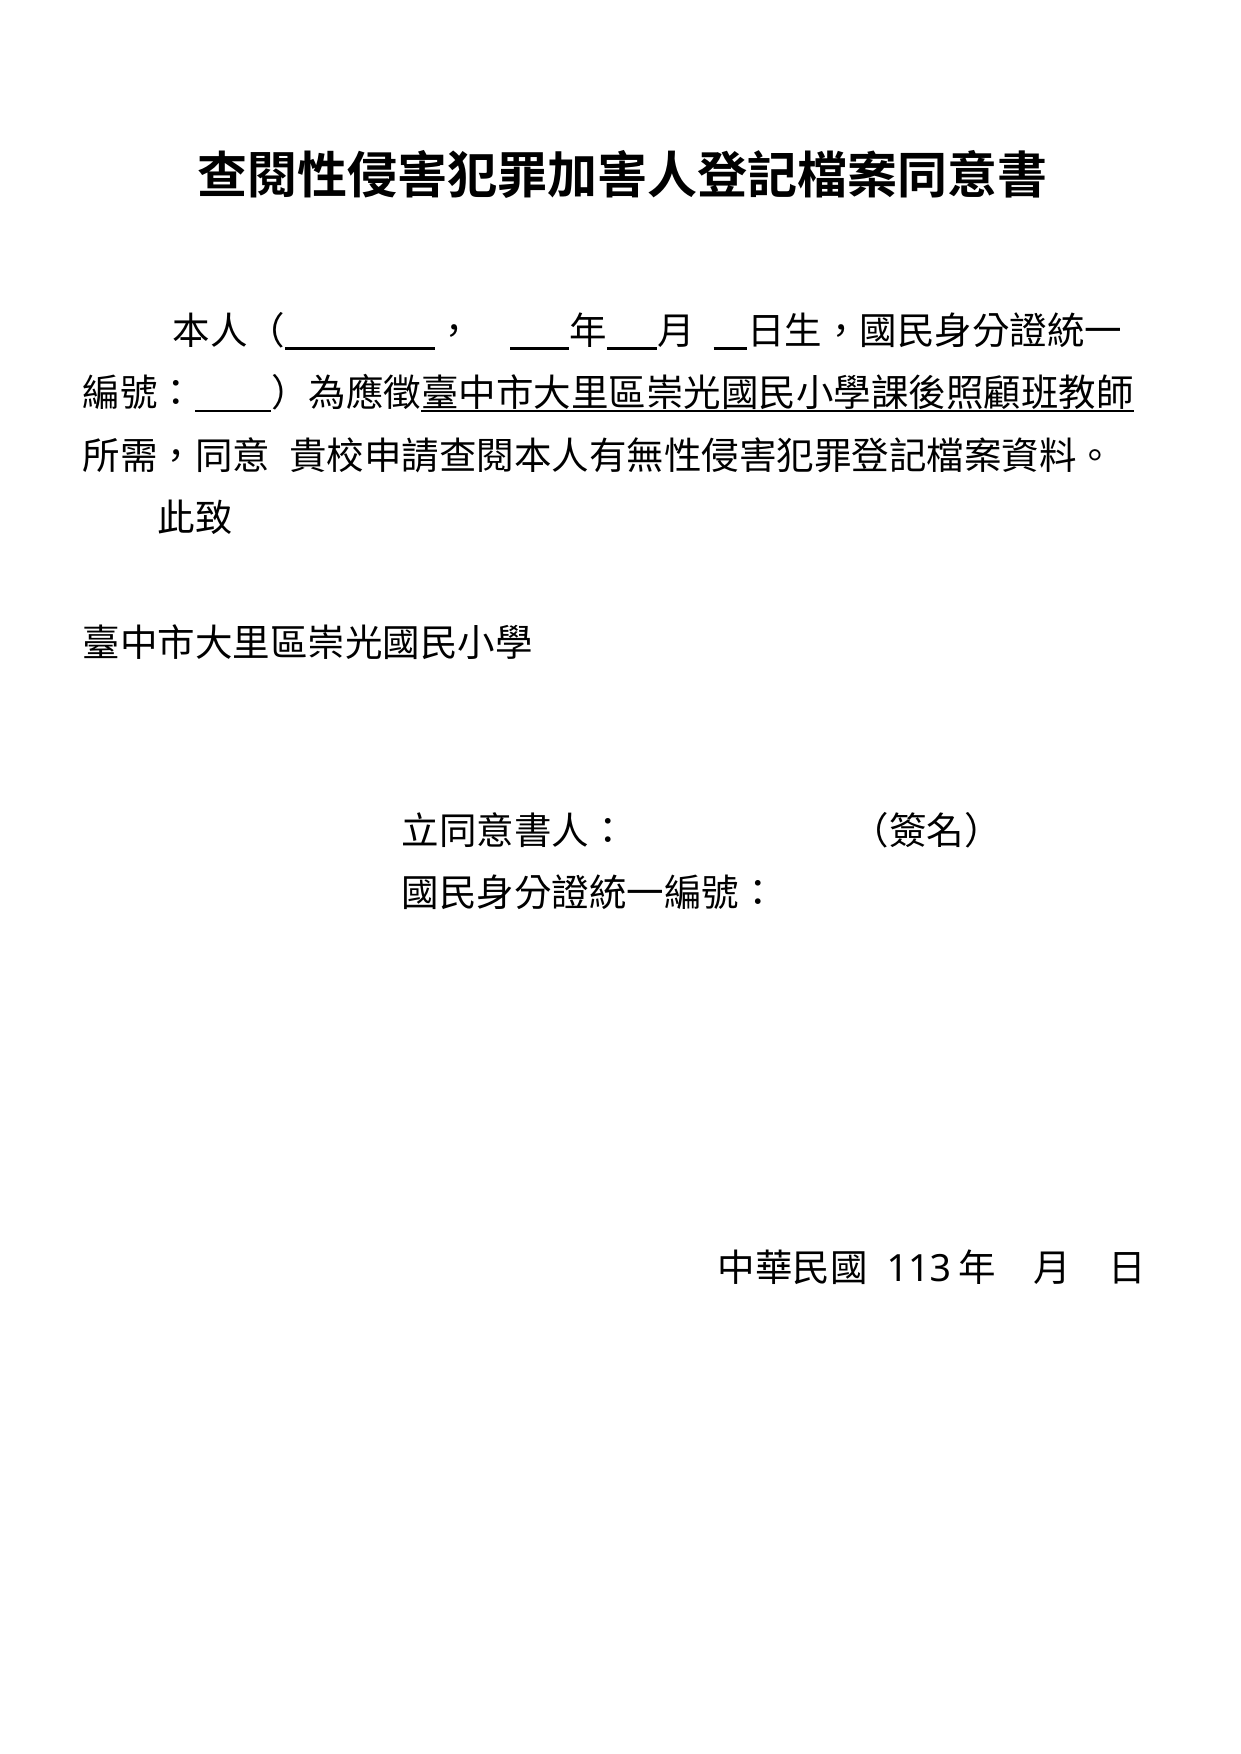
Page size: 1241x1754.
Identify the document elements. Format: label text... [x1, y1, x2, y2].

text 國民身分證統一編號： [83, 849, 1146, 911]
text 此致 [83, 474, 1146, 536]
text 查閱性侵害犯罪加害人登記檔案同意書 [83, 99, 1162, 224]
text 本人（ ， 年 月 日生，國民身分證統一編號： ）為應徵臺中市大里區崇光國民小學課後照顧班教師所需，同意 貴校申請查閱本人有無性侵害犯罪登記檔案資料。 [83, 286, 1146, 474]
text 立同意書人： （簽名） [83, 786, 1146, 849]
text 中華民國 113年 月 日 [83, 1224, 1146, 1286]
text 臺中市大里區崇光國民小學 [83, 599, 1146, 661]
